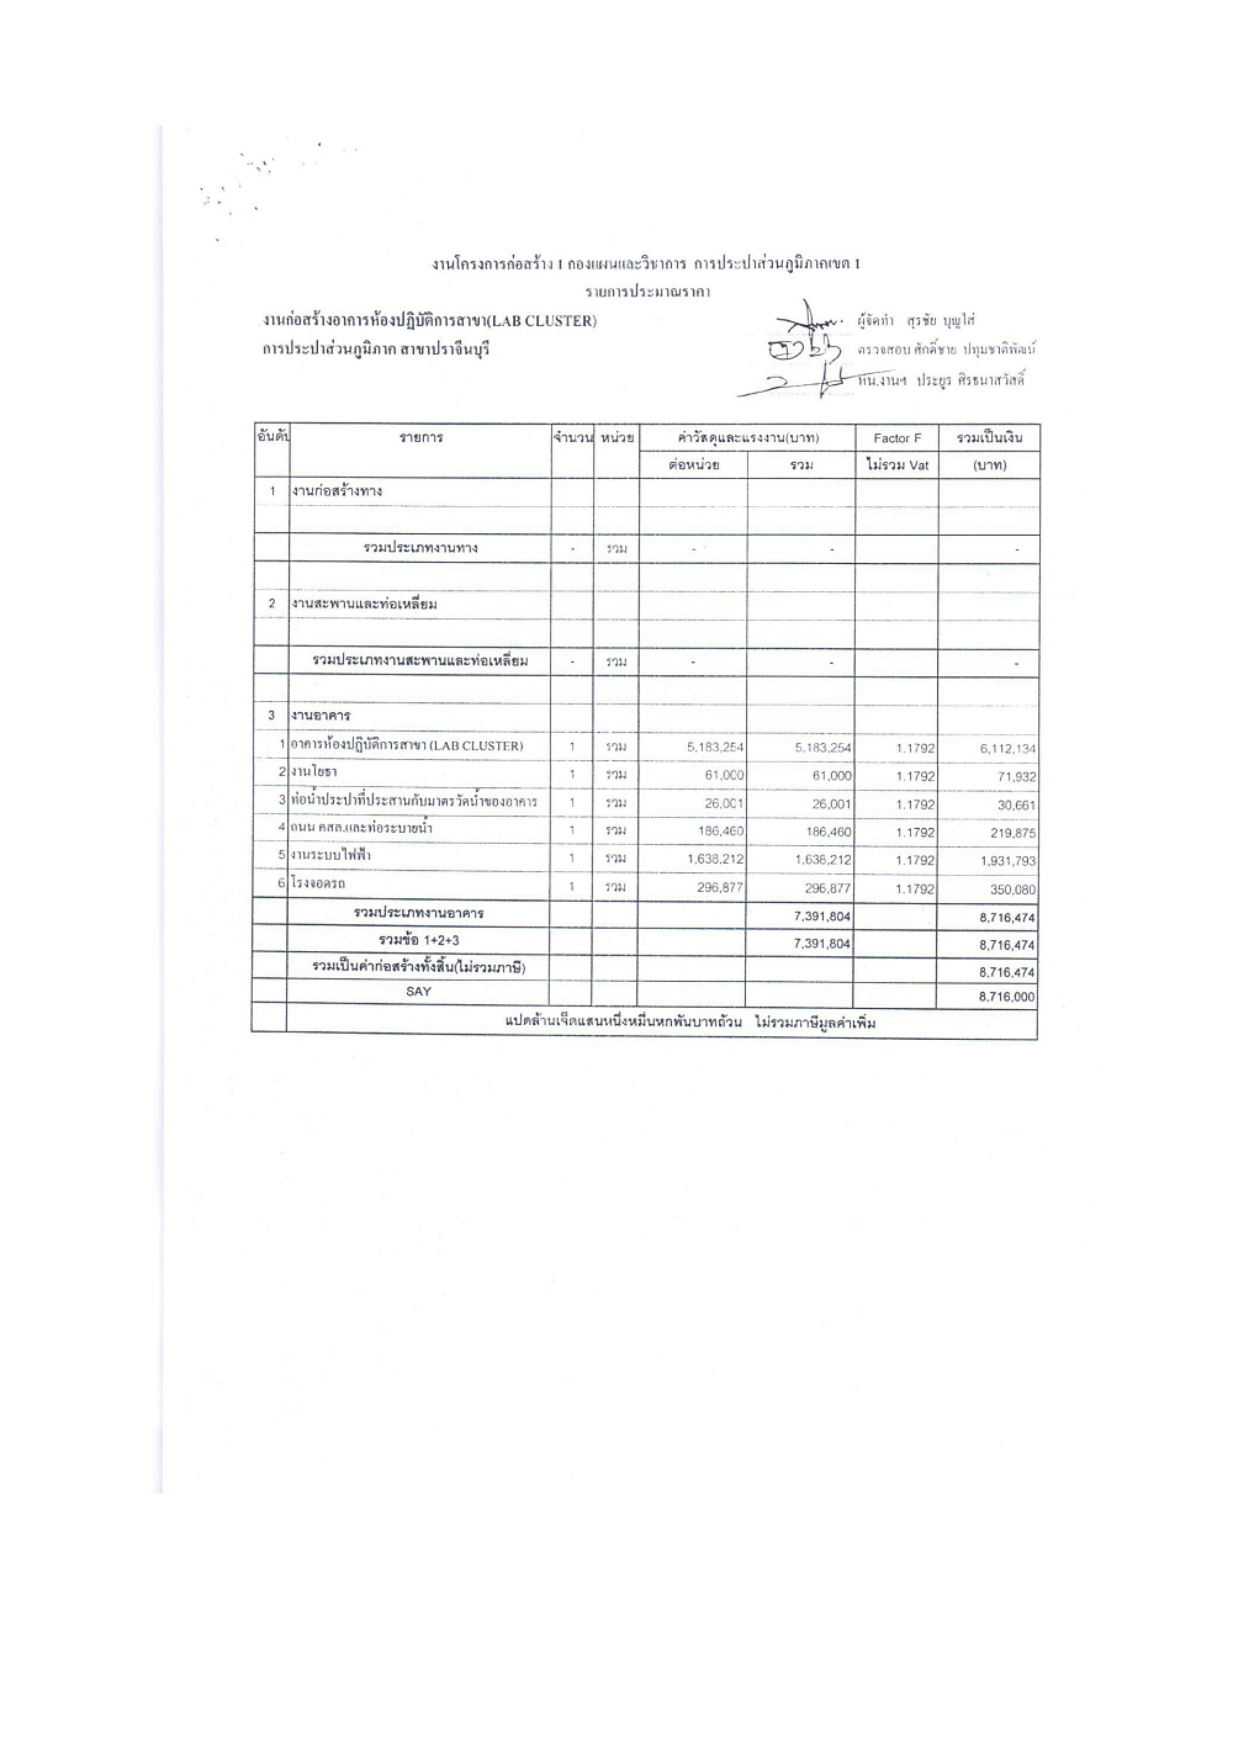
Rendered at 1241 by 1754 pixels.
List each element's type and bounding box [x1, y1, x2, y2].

picture [153, 118, 1132, 1501]
